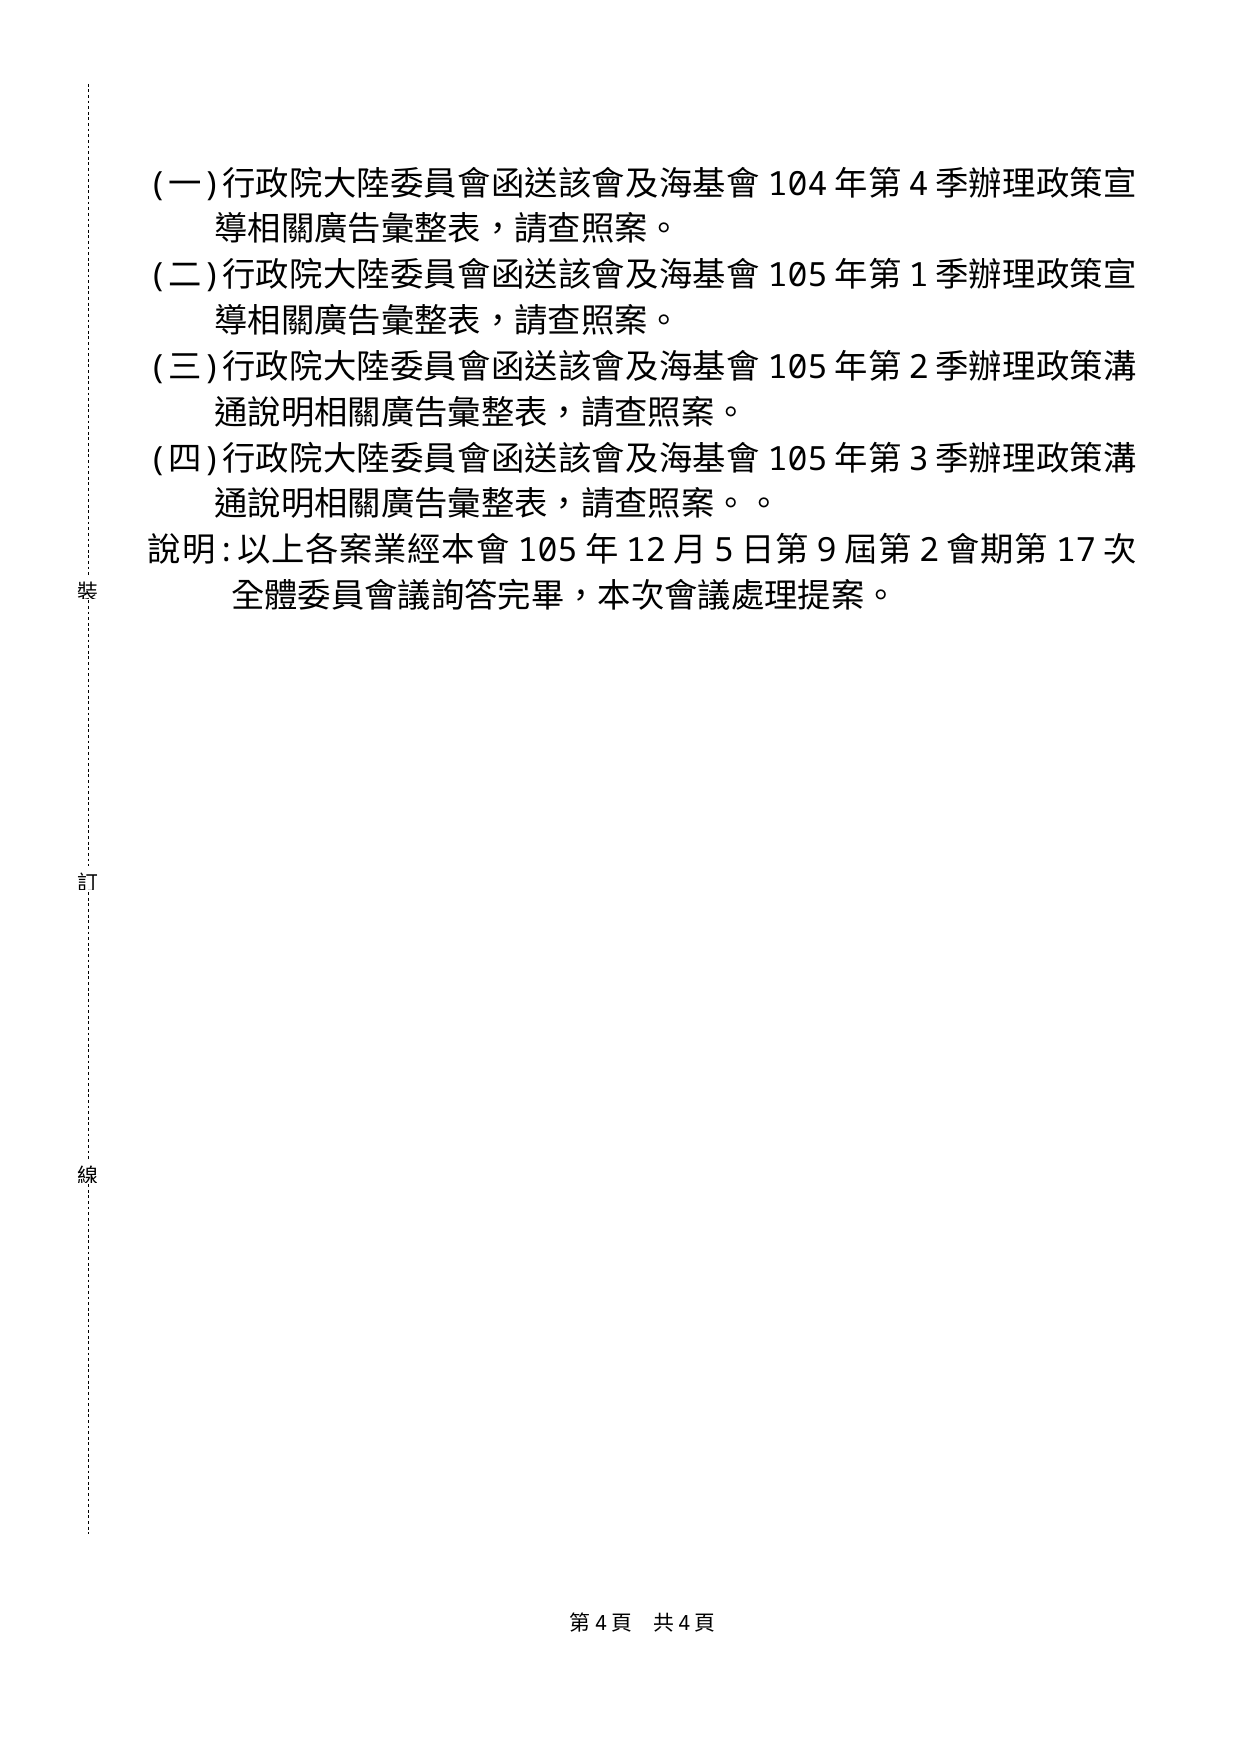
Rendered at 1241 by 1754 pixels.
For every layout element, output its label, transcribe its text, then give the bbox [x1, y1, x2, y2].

text 說明:以上各案業經本會105年12月5日第9屆第2會期第17次全體委員會議詢答完畢，本次會議處理提案。 [148, 525, 1137, 617]
text (一)行政院大陸委員會函送該會及海基會104年第4季辦理政策宣導相關廣告彙整表，請查照案。 [148, 158, 1137, 250]
text (三)行政院大陸委員會函送該會及海基會105年第2季辦理政策溝通說明相關廣告彙整表，請查照案。 [148, 342, 1137, 433]
text (二)行政院大陸委員會函送該會及海基會105年第1季辦理政策宣導相關廣告彙整表，請查照案。 [148, 250, 1137, 342]
text (四)行政院大陸委員會函送該會及海基會105年第3季辦理政策溝通說明相關廣告彙整表，請查照案。。 [148, 433, 1137, 525]
